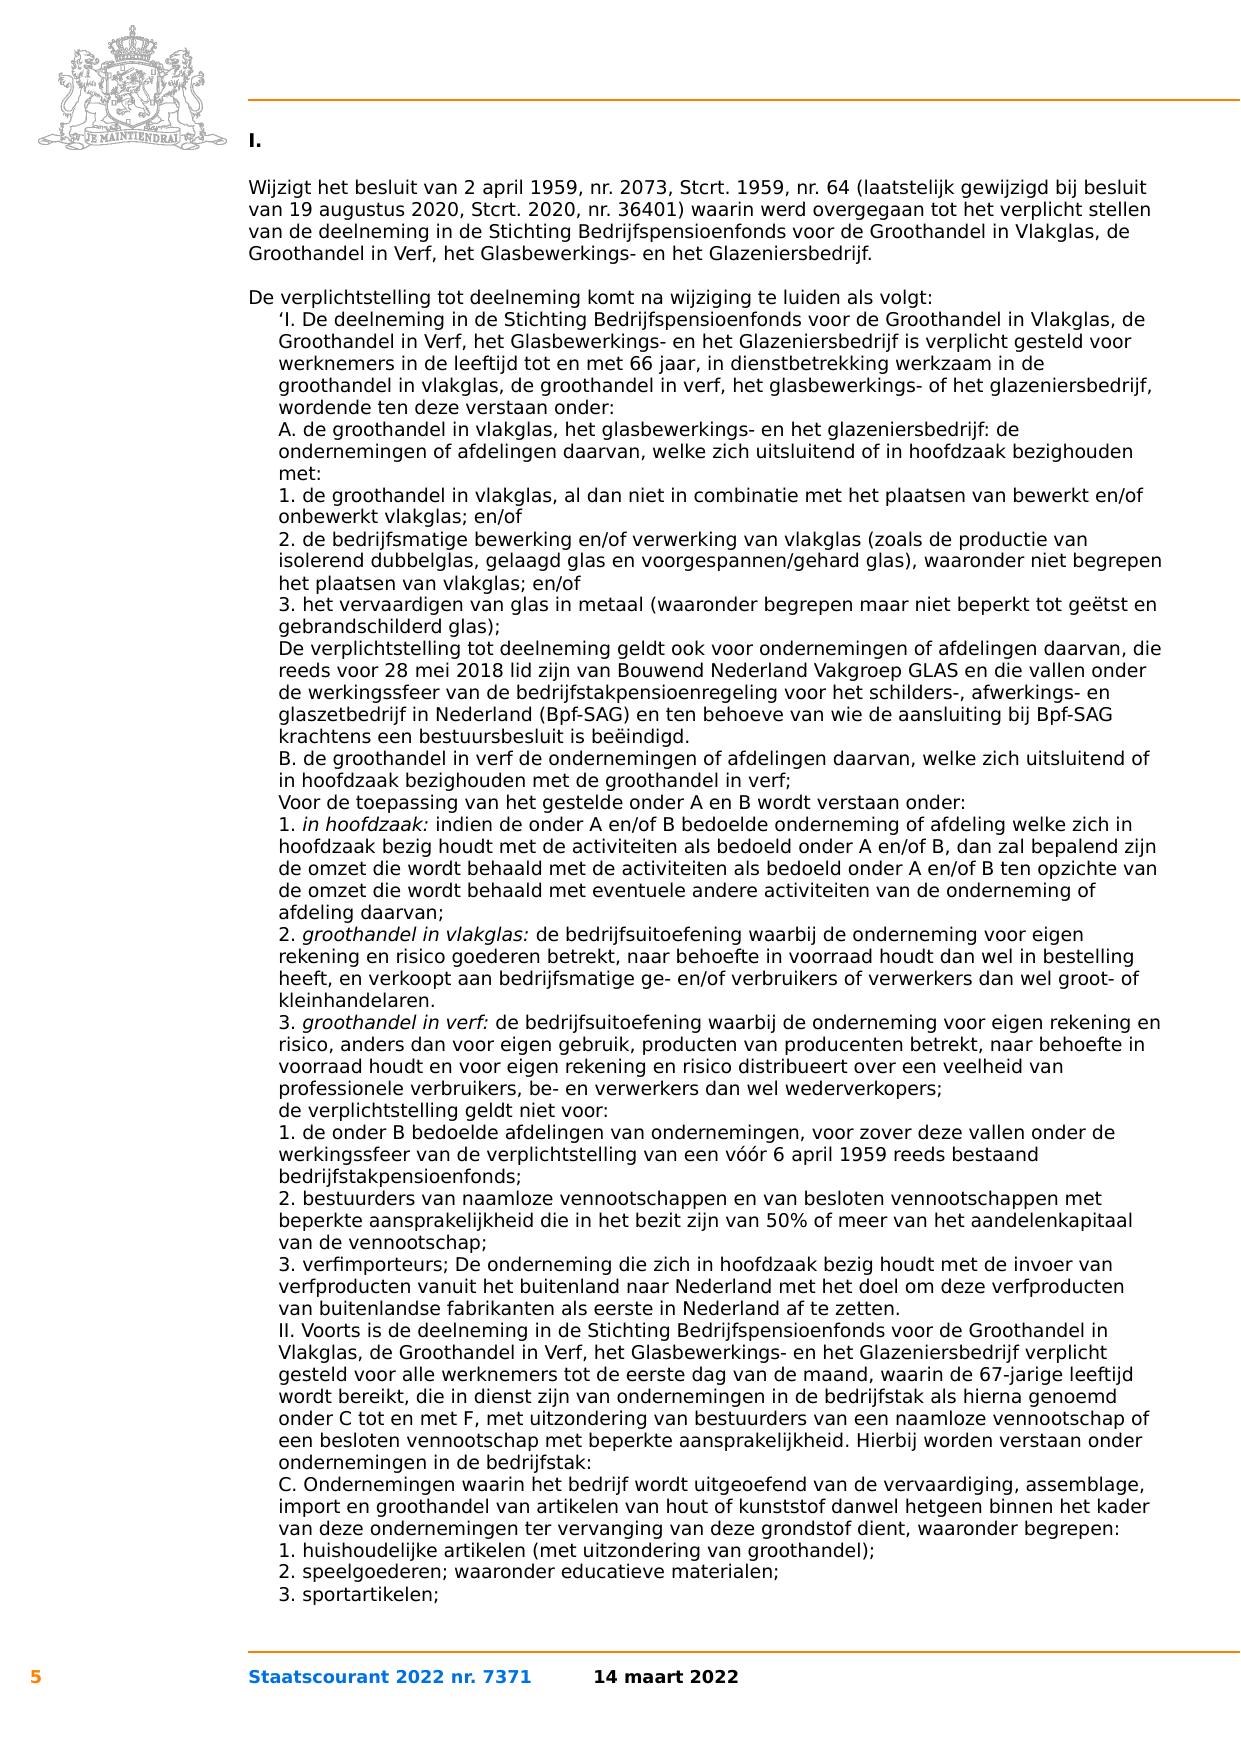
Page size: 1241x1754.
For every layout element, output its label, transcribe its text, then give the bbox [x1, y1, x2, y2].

text de verplichtstelling geldt niet voor: [278, 1100, 1163, 1122]
picture [38, 25, 227, 150]
text 3. sportartikelen; [278, 1583, 1163, 1605]
text 1. in hoofdzaak: indien de onder A en/of B bedoelde onderneming of afdeling welke zich in hoofdzaak bezig houdt met de activiteiten als bedoeld onder A en/of B, dan zal bepalend zijn de omzet die wordt behaald met de activiteiten als bedoeld onder A en/of B ten opzichte van de omzet die wordt behaald met eventuele andere activiteiten van de onderneming of afdeling daarvan; [278, 814, 1163, 924]
text 3. het vervaardigen van glas in metaal (waaronder begrepen maar niet beperkt tot geëtst en gebrandschilderd glas); [278, 594, 1163, 638]
text 2. de bedrijfsmatige bewerking en/of verwerking van vlakglas (zoals de productie van isolerend dubbelglas, gelaagd glas en voorgespannen/gehard glas), waaronder niet begrepen het plaatsen van vlakglas; en/of [278, 528, 1163, 594]
subtitle I. [248, 130, 1163, 152]
text 3. verfimporteurs; De onderneming die zich in hoofdzaak bezig houdt met de invoer van verfproducten vanuit het buitenland naar Nederland met het doel om deze verfproducten van buitenlandse fabrikanten als eerste in Nederland af te zetten. [278, 1254, 1163, 1320]
text De verplichtstelling tot deelneming geldt ook voor ondernemingen of afdelingen daarvan, die reeds voor 28 mei 2018 lid zijn van Bouwend Nederland Vakgroep GLAS en die vallen onder de werkingssfeer van de bedrijfstakpensioenregeling voor het schilders-, afwerkings- en glaszetbedrijf in Nederland (Bpf-SAG) en ten behoeve van wie de aansluiting bij Bpf-SAG krachtens een bestuursbesluit is beëindigd. [278, 638, 1163, 748]
text II. Voorts is de deelneming in de Stichting Bedrijfspensioenfonds voor de Groothandel in Vlakglas, de Groothandel in Verf, het Glasbewerkings- en het Glazeniersbedrijf verplicht gesteld voor alle werknemers tot de eerste dag van de maand, waarin de 67-jarige leeftijd wordt bereikt, die in dienst zijn van ondernemingen in de bedrijfstak als hierna genoemd onder C tot en met F, met uitzondering van bestuurders van een naamloze vennootschap of een besloten vennootschap met beperkte aansprakelijkheid. Hierbij worden verstaan onder ondernemingen in de bedrijfstak: [278, 1320, 1163, 1473]
text 1. de onder B bedoelde afdelingen van ondernemingen, voor zover deze vallen onder de werkingssfeer van de verplichtstelling van een vóór 6 april 1959 reeds bestaand bedrijfstakpensioenfonds; [278, 1122, 1163, 1188]
text C. Ondernemingen waarin het bedrijf wordt uitgeoefend van de vervaardiging, assemblage, import en groothandel van artikelen van hout of kunststof danwel hetgeen binnen het kader van deze ondernemingen ter vervanging van deze grondstof dient, waaronder begrepen: [278, 1473, 1163, 1539]
text De verplichtstelling tot deelneming komt na wijziging te luiden als volgt: [248, 287, 1163, 309]
text 3. groothandel in verf: de bedrijfsuitoefening waarbij de onderneming voor eigen rekening en risico, anders dan voor eigen gebruik, producten van producenten betrekt, naar behoefte in voorraad houdt en voor eigen rekening en risico distribueert over een veelheid van professionele verbruikers, be- en verwerkers dan wel wederverkopers; [278, 1012, 1163, 1100]
text A. de groothandel in vlakglas, het glasbewerkings- en het glazeniersbedrijf: de ondernemingen of afdelingen daarvan, welke zich uitsluitend of in hoofdzaak bezighouden met: [278, 418, 1163, 484]
text 1. huishoudelijke artikelen (met uitzondering van groothandel); [278, 1539, 1163, 1561]
text Voor de toepassing van het gestelde onder A en B wordt verstaan onder: [278, 792, 1163, 814]
text Wijzigt het besluit van 2 april 1959, nr. 2073, Stcrt. 1959, nr. 64 (laatstelijk gewijzigd bij besluit van 19 augustus 2020, Stcrt. 2020, nr. 36401) waarin werd overgegaan tot het verplicht stellen van de deelneming in de Stichting Bedrijfspensioenfonds voor de Groothandel in Vlakglas, de Groothandel in Verf, het Glasbewerkings- en het Glazeniersbedrijf. [248, 177, 1163, 265]
text ‘I. De deelneming in de Stichting Bedrijfspensioenfonds voor de Groothandel in Vlakglas, de Groothandel in Verf, het Glasbewerkings- en het Glazeniersbedrijf is verplicht gesteld voor werknemers in de leeftijd tot en met 66 jaar, in dienstbetrekking werkzaam in de groothandel in vlakglas, de groothandel in verf, het glasbewerkings- of het glazeniersbedrijf, wordende ten deze verstaan onder: [278, 309, 1163, 418]
text 2. bestuurders van naamloze vennootschappen en van besloten vennootschappen met beperkte aansprakelijkheid die in het bezit zijn van 50% of meer van het aandelenkapitaal van de vennootschap; [278, 1188, 1163, 1254]
text 2. groothandel in vlakglas: de bedrijfsuitoefening waarbij de onderneming voor eigen rekening en risico goederen betrekt, naar behoefte in voorraad houdt dan wel in bestelling heeft, en verkoopt aan bedrijfsmatige ge- en/of verbruikers of verwerkers dan wel groot- of kleinhandelaren. [278, 924, 1163, 1012]
text B. de groothandel in verf de ondernemingen of afdelingen daarvan, welke zich uitsluitend of in hoofdzaak bezighouden met de groothandel in verf; [278, 748, 1163, 792]
text 2. speelgoederen; waaronder educatieve materialen; [278, 1561, 1163, 1583]
text 1. de groothandel in vlakglas, al dan niet in combinatie met het plaatsen van bewerkt en/of onbewerkt vlakglas; en/of [278, 484, 1163, 528]
